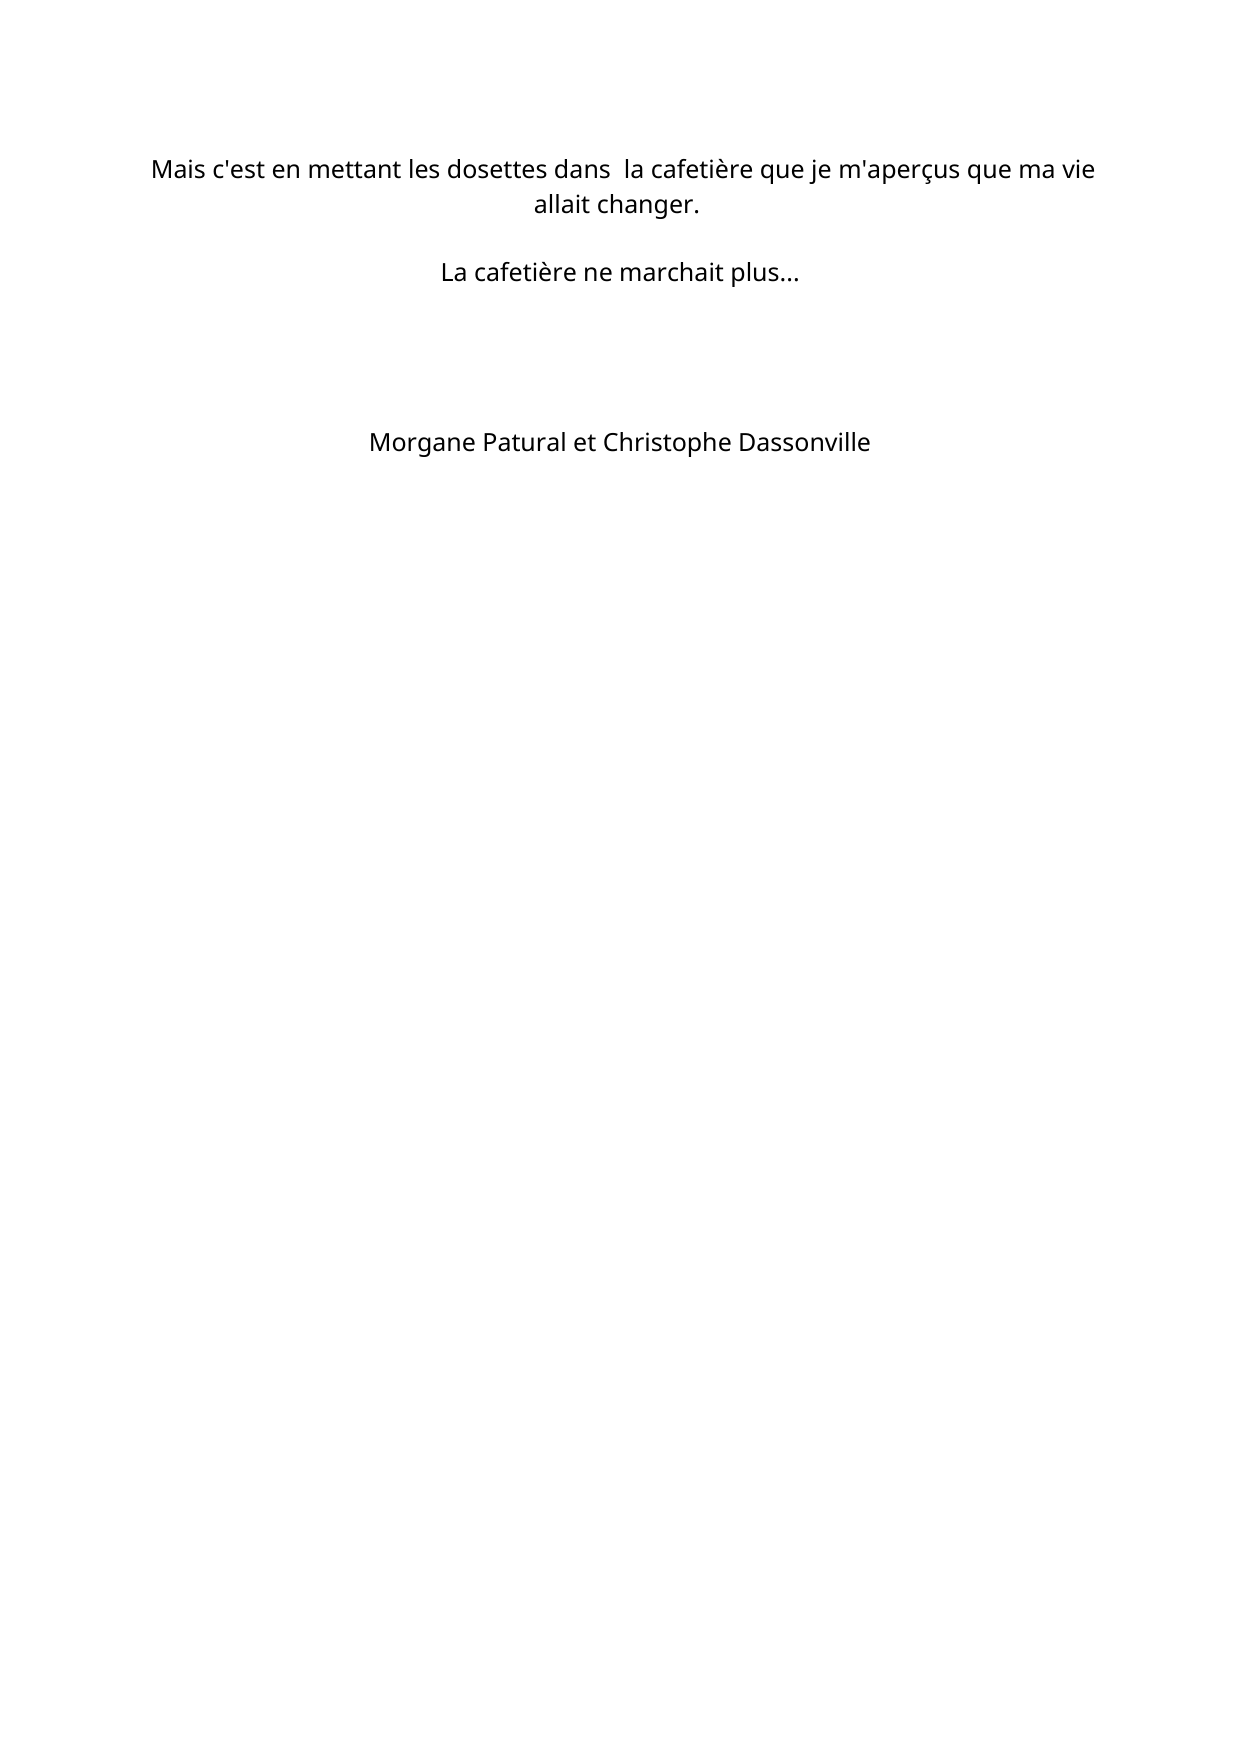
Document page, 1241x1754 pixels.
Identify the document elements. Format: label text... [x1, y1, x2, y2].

text Mais c'est en mettant les dosettes dans la cafetière que je m'aperçus que ma vie allait changer. [118, 152, 1122, 220]
text Morgane Patural et Christophe Dassonville [118, 425, 1122, 459]
text La cafetière ne marchait plus... [118, 254, 1122, 288]
